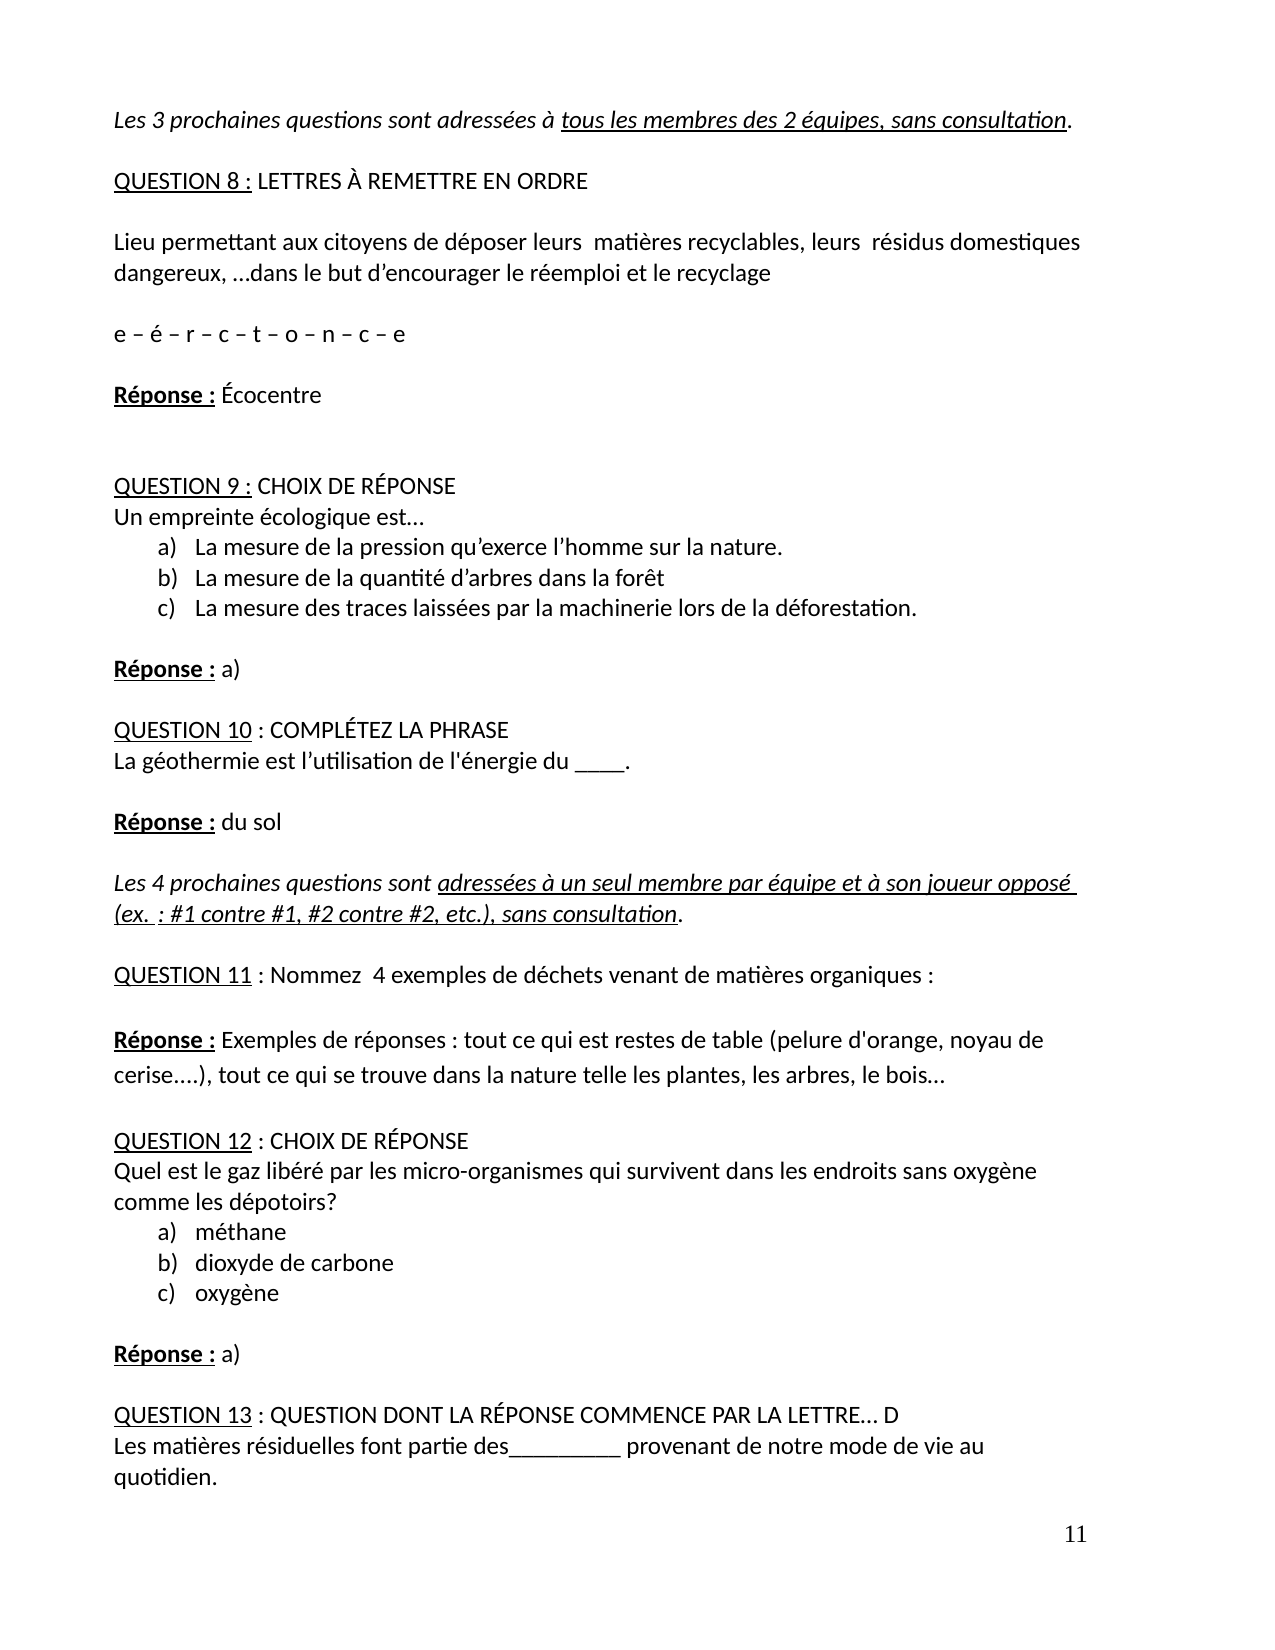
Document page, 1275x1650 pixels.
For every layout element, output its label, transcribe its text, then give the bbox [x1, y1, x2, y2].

text e – é – r – c – t – o – n – c – e [114, 318, 1087, 348]
text Un empreinte écologique est… [114, 501, 1087, 532]
list La mesure de la quantité d’arbres dans la forêt [157, 562, 1087, 593]
text Réponse : du sol [114, 806, 1087, 837]
text Réponse : Exemples de réponses : tout ce qui est restes de table (pelure d'orange, noyau de cerise....), tout ce qui se trouve dans la nature telle les plantes, les arbres, le bois… [114, 1024, 1087, 1090]
text Réponse : a) [114, 654, 1087, 684]
list dioxyde de carbone [157, 1247, 1087, 1277]
list La mesure de la pression qu’exerce l’homme sur la nature. [157, 532, 1087, 562]
text QUESTION 9 : CHOIX DE RÉPONSE [114, 471, 1087, 501]
text QUESTION 12 : CHOIX DE RÉPONSE [114, 1125, 1087, 1155]
text Lieu permettant aux citoyens de déposer leurs matières recyclables, leurs résidus domestiques dangereux, …dans le but d’encourager le réemploi et le recyclage [114, 226, 1087, 287]
text QUESTION 10 : COMPLÉTEZ LA PHRASE [114, 715, 1087, 745]
text QUESTION 13 : QUESTION DONT LA RÉPONSE COMMENCE PAR LA LETTRE… D [114, 1399, 1087, 1430]
text Les 4 prochaines questions sont adressées à un seul membre par équipe et à son joueur opposé (ex. : #1 contre #1, #2 contre #2, etc.), sans consultation. [114, 867, 1087, 928]
list oxygène [157, 1277, 1087, 1308]
list La mesure des traces laissées par la machinerie lors de la déforestation. [157, 593, 1087, 623]
text QUESTION 8 : LETTRES À REMETTRE EN ORDRE [114, 165, 1087, 196]
text Les matières résiduelles font partie des_________ provenant de notre mode de vie au quotidien. [114, 1430, 1087, 1491]
text QUESTION 11 : Nommez 4 exemples de déchets venant de matières organiques : [114, 959, 1087, 989]
text Quel est le gaz libéré par les micro-organismes qui survivent dans les endroits sans oxygène comme les dépotoirs? [114, 1155, 1087, 1216]
text Les 3 prochaines questions sont adressées à tous les membres des 2 équipes, sans consultation. [114, 104, 1087, 135]
text La géothermie est l’utilisation de l'énergie du ____. [114, 745, 1087, 776]
text Réponse : a) [114, 1338, 1087, 1369]
list méthane [157, 1216, 1087, 1247]
text Réponse : Écocentre [114, 379, 1087, 409]
